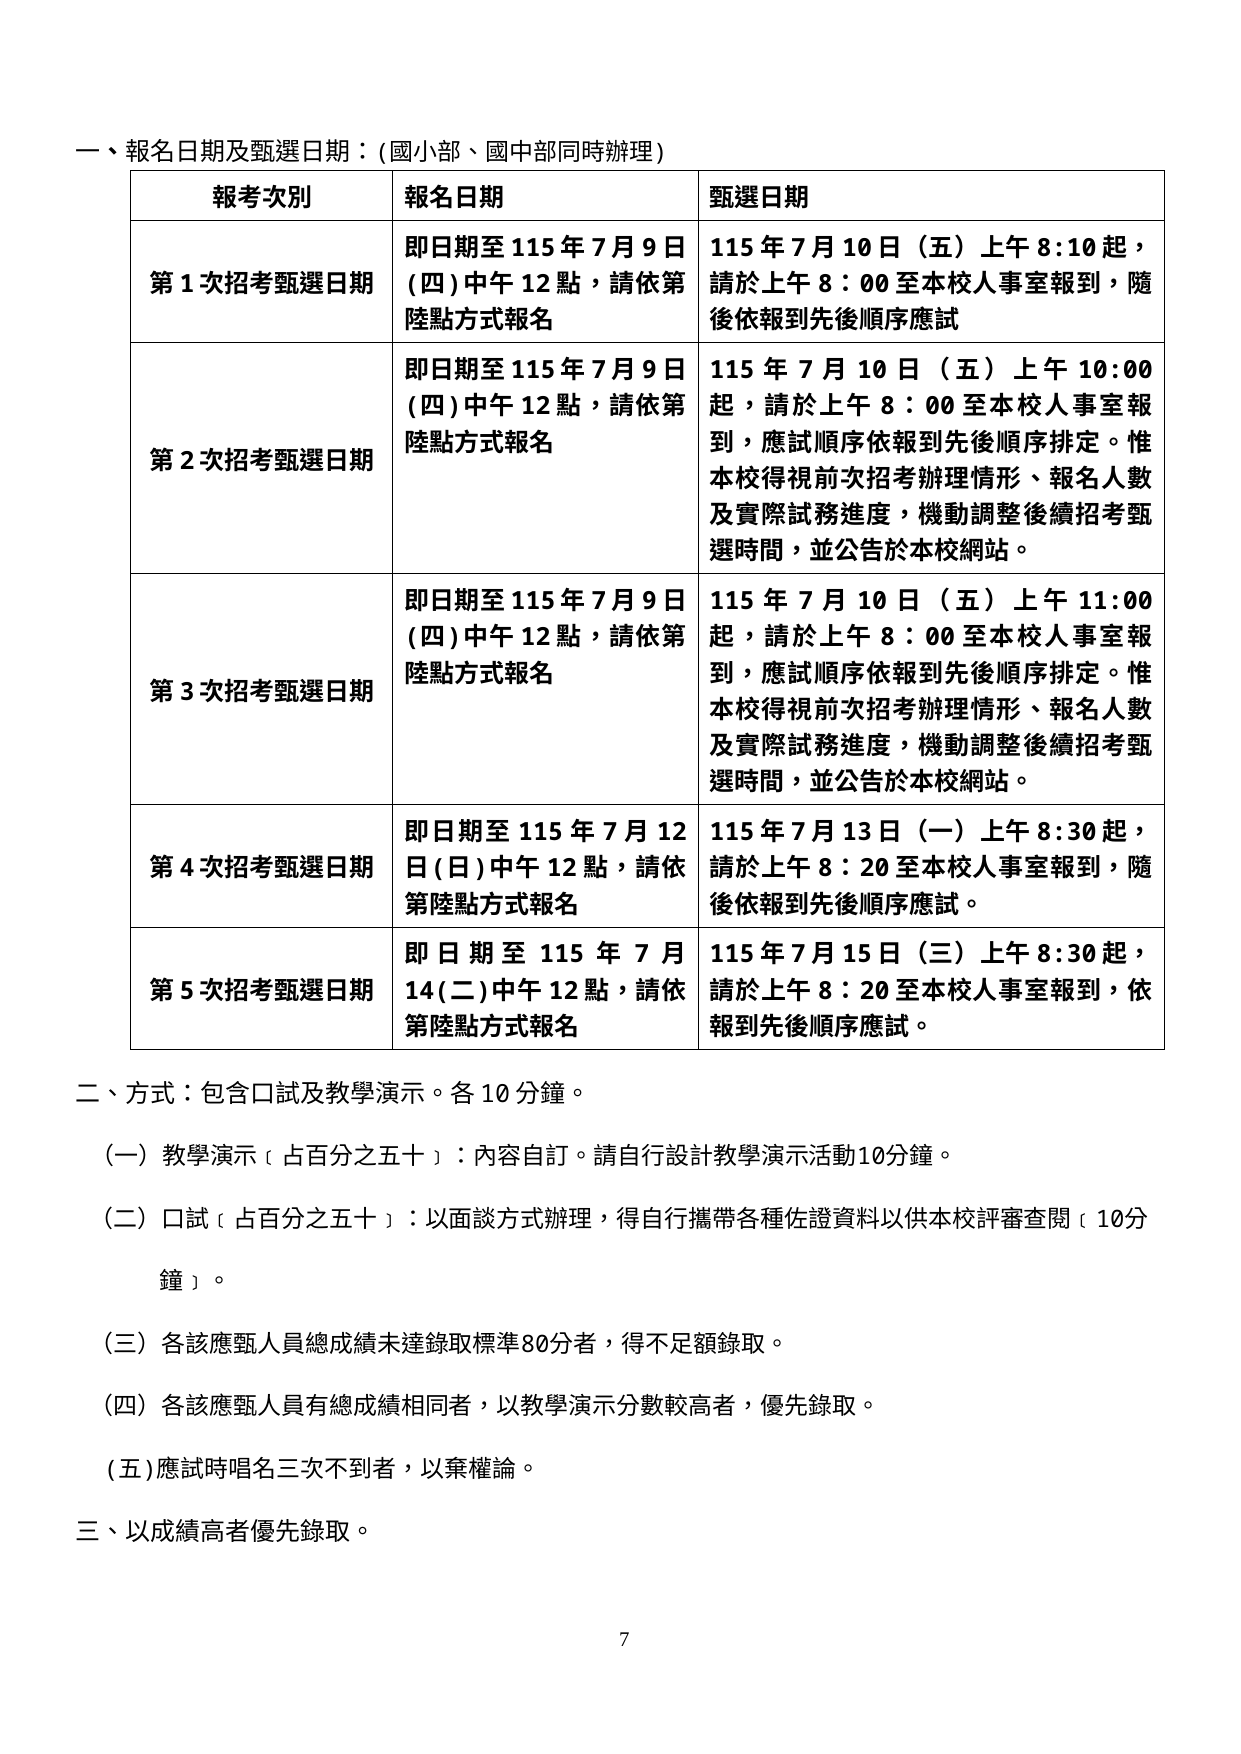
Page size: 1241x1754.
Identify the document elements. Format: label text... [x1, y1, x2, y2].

table_cell 即日期至115年7月14(二)中午12點，請依第陸點方式報名 [393, 928, 698, 1049]
table_cell 115年7月15日（三）上午8:30起，請於上午8：20至本校人事室報到，依報到先後順序應試。 [699, 928, 1164, 1049]
table_cell 115年7月10日（五）上午10:00起，請於上午8：00至本校人事室報到，應試順序依報到先後順序排定。惟本校得視前次招考辦理情形、報名人數及實際試務進度，機動調整後續招考甄選時間，並公告於本校網站。 [699, 343, 1164, 573]
table_cell 即日期至115年7月12日(日)中午12點，請依第陸點方式報名 [393, 805, 698, 927]
text （三）各該應甄人員總成績未達錄取標準80分者，得不足額錄取。 [75, 1300, 1165, 1362]
table_cell 115年7月10日（五）上午11:00起，請於上午8：00至本校人事室報到，應試順序依報到先後順序排定。惟本校得視前次招考辦理情形、報名人數及實際試務進度，機動調整後續招考甄選時間，並公告於本校網站。 [699, 574, 1164, 804]
table_cell 第2次招考甄選日期 [131, 343, 392, 573]
table_cell 第1次招考甄選日期 [131, 221, 392, 342]
text （一）教學演示﹝占百分之五十﹞：內容自訂。請自行設計教學演示活動10分鐘。 [75, 1112, 1165, 1175]
table_header 報名日期 [393, 171, 698, 220]
table_cell 115年7月10日（五）上午8:10起，請於上午8：00至本校人事室報到，隨後依報到先後順序應試 [699, 221, 1164, 342]
table_cell 115年7月13日（一）上午8:30起，請於上午8：20至本校人事室報到，隨後依報到先後順序應試。 [699, 805, 1164, 927]
table_cell 即日期至115年7月9日(四)中午12點，請依第陸點方式報名 [393, 343, 698, 573]
table_header 甄選日期 [699, 171, 1164, 220]
text 一、報名日期及甄選日期：(國小部、國中部同時辦理) [75, 108, 1165, 170]
text (五)應試時唱名三次不到者，以棄權論。 [75, 1425, 1165, 1487]
table_cell 即日期至115年7月9日(四)中午12點，請依第陸點方式報名 [393, 574, 698, 804]
text 三、以成績高者優先錄取。 [75, 1487, 1165, 1550]
table_cell 第5次招考甄選日期 [131, 928, 392, 1049]
text （二）口試﹝占百分之五十﹞：以面談方式辦理，得自行攜帶各種佐證資料以供本校評審查閱﹝10分鐘﹞。 [75, 1175, 1165, 1300]
text （四）各該應甄人員有總成績相同者，以教學演示分數較高者，優先錄取。 [75, 1362, 1165, 1425]
table_cell 即日期至115年7月9日(四)中午12點，請依第陸點方式報名 [393, 221, 698, 342]
text 二、方式：包含口試及教學演示。各10分鐘。 [75, 1050, 1165, 1112]
table_cell 第3次招考甄選日期 [131, 574, 392, 804]
table_cell 第4次招考甄選日期 [131, 805, 392, 927]
table_header 報考次別 [131, 171, 392, 220]
